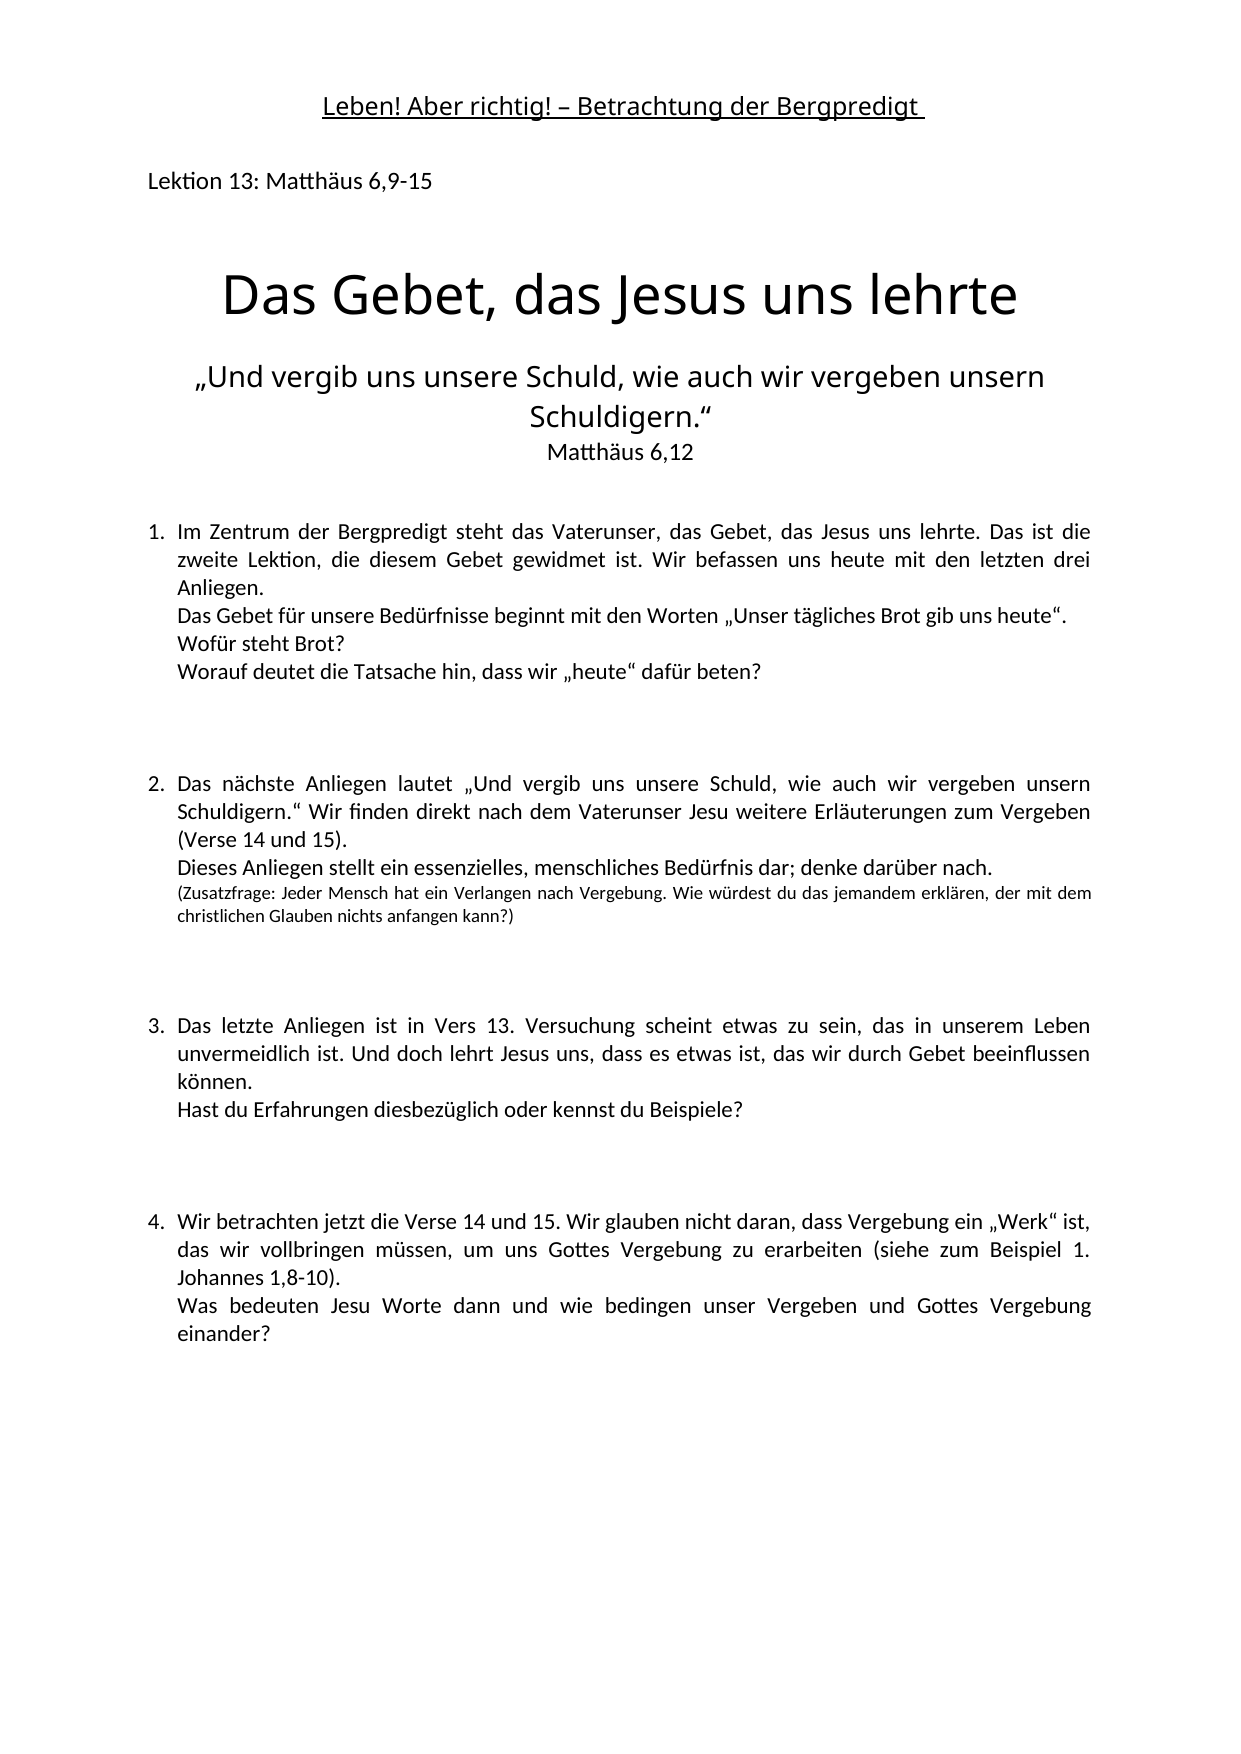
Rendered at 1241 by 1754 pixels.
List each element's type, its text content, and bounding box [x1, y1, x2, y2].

text Worauf deutet die Tatsache hin, dass wir „heute“ dafür beten? [148, 657, 1093, 685]
text Dieses Anliegen stellt ein essenzielles, menschliches Bedürfnis dar; denke darüber nach. [148, 853, 1093, 881]
text 1. Im Zentrum der Bergpredigt steht das Vaterunser, das Gebet, das Jesus uns lehrte. Das ist die zweite Lektion, die diesem Gebet gewidmet ist. Wir befassen uns heute mit den letzten drei Anliegen. [148, 517, 1093, 601]
text Das Gebet, das Jesus uns lehrte [148, 256, 1093, 330]
text 2. Das nächste Anliegen lautet „Und vergib uns unsere Schuld, wie auch wir vergeben unsern Schuldigern.“ Wir finden direkt nach dem Vaterunser Jesu weitere Erläuterungen zum Vergeben (Verse 14 und 15). [148, 769, 1093, 853]
text Das Gebet für unsere Bedürfnisse beginnt mit den Worten „Unser tägliches Brot gib uns heute“. [148, 601, 1093, 629]
text Hast du Erfahrungen diesbezüglich oder kennst du Beispiele? [148, 1095, 1093, 1123]
text (Zusatzfrage: Jeder Mensch hat ein Verlangen nach Vergebung. Wie würdest du das jemandem erklären, der mit dem christlichen Glauben nichts anfangen kann?) [148, 881, 1093, 927]
text Lektion 13: Matthäus 6,9-15 [148, 165, 1093, 195]
text Matthäus 6,12 [148, 436, 1093, 466]
text Was bedeuten Jesu Worte dann und wie bedingen unser Vergeben und Gottes Vergebung einander? [148, 1292, 1093, 1348]
text 4. Wir betrachten jetzt die Verse 14 und 15. Wir glauben nicht daran, dass Vergebung ein „Werk“ ist, das wir vollbringen müssen, um uns Gottes Vergebung zu erarbeiten (siehe zum Beispiel 1. Johannes 1,8-10). [148, 1207, 1093, 1292]
text 3. Das letzte Anliegen ist in Vers 13. Versuchung scheint etwas zu sein, das in unserem Leben unvermeidlich ist. Und doch lehrt Jesus uns, dass es etwas ist, das wir durch Gebet beeinflussen können. [148, 1011, 1093, 1095]
text „Und vergib uns unsere Schuld, wie auch wir vergeben unsern Schuldigern.“ [148, 356, 1093, 436]
text Wofür steht Brot? [148, 629, 1093, 657]
